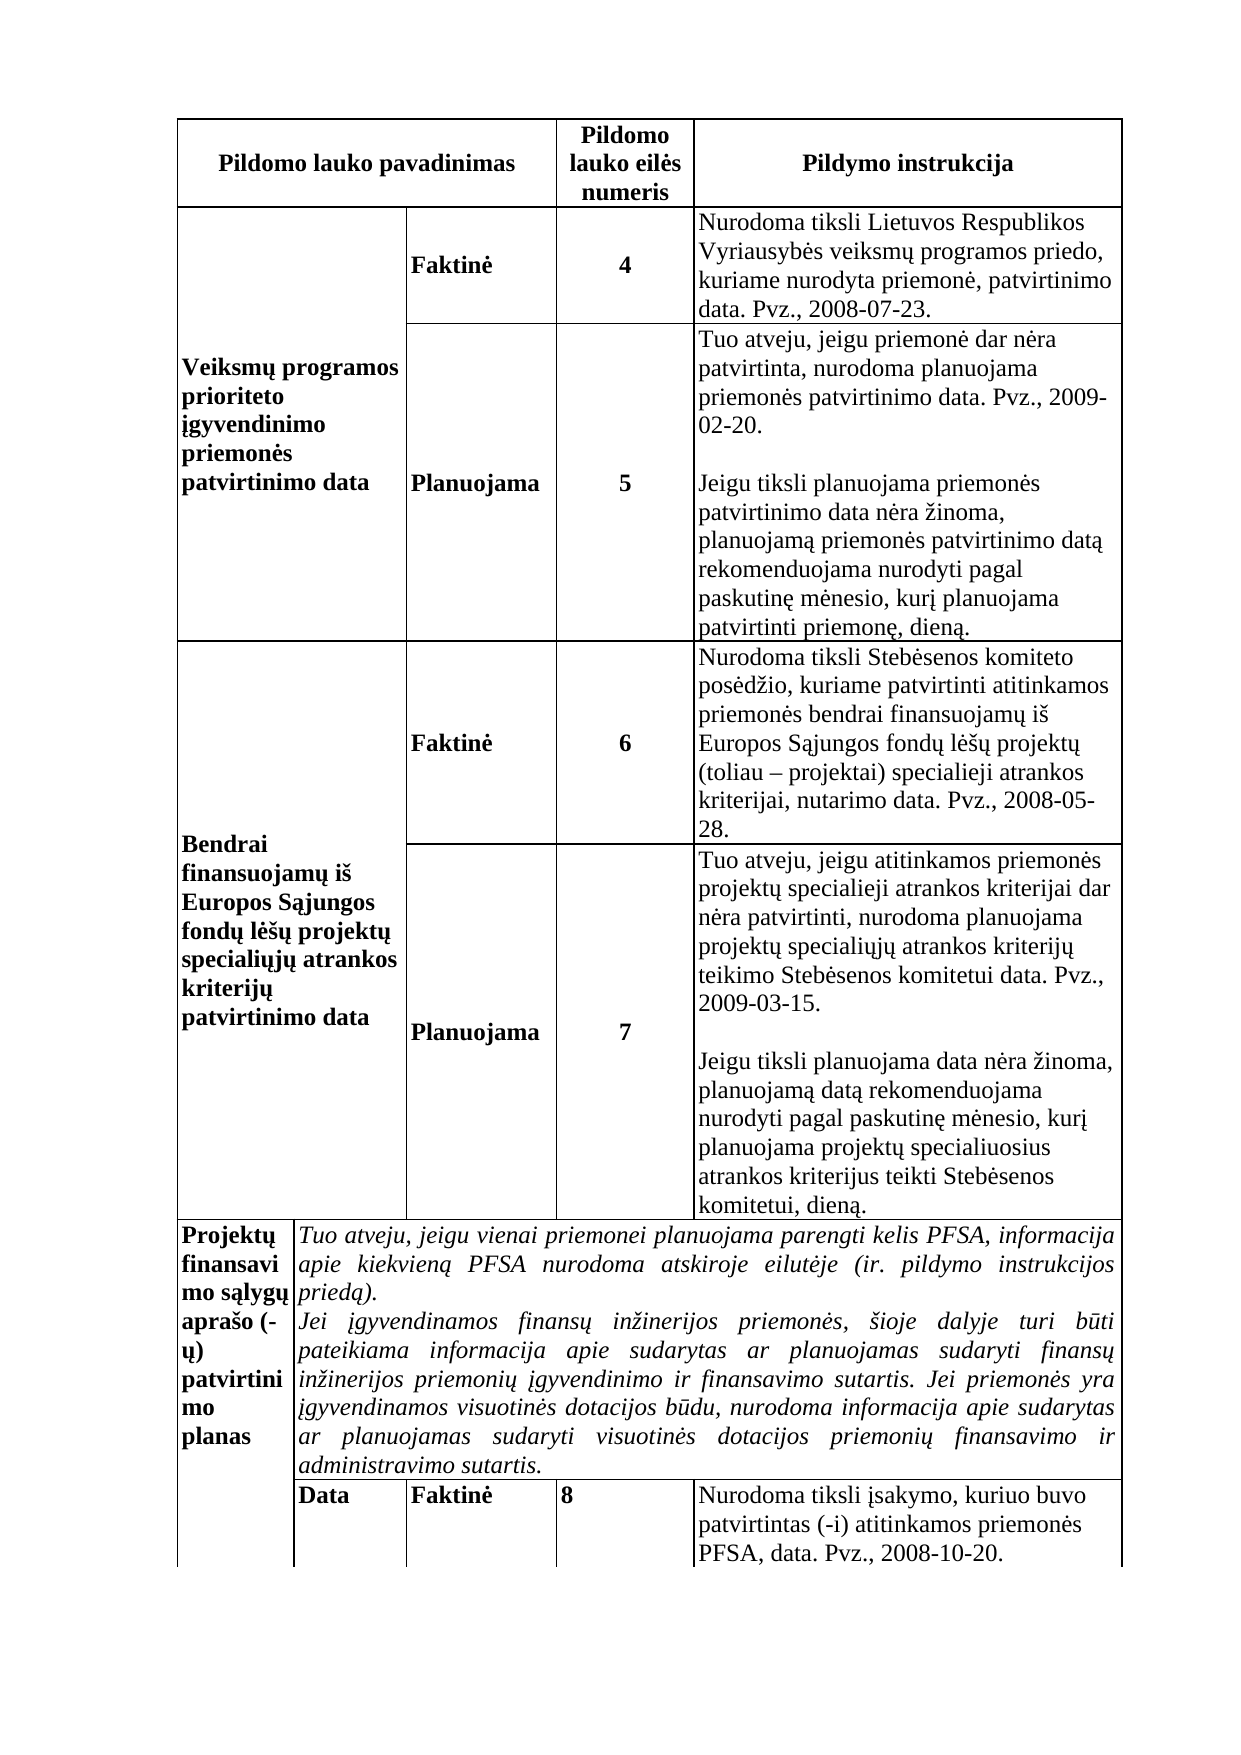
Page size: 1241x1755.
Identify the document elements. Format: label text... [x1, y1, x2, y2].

table_cell 6 [557, 642, 693, 843]
table_cell Tuo atveju, jeigu vienai priemonei planuojama parengti kelis PFSA, informacija apie kiekvieną PFSA nurodoma atskiroje eilutėje (ir. pildymo instrukcijos priedą). Jei įgyvendinamos finansų inžinerijos priemonės, šioje dalyje turi būti pateikiama informacija apie sudarytas ar planuojamas sudaryti finansų inžinerijos priemonių įgyvendinimo ir finansavimo sutartis. Jei priemonės yra įgyvendinamos visuotinės dotacijos būdu, nurodoma informacija apie sudarytas ar planuojamas sudaryti visuotinės dotacijos priemonių finansavimo ir administravimo sutartis. [295, 1220, 1121, 1479]
table_header Pildomo lauko eilės numeris [557, 120, 693, 206]
table_cell 8 [557, 1480, 693, 1567]
table_header Pildymo instrukcija [695, 120, 1121, 206]
table_cell Data [295, 1480, 406, 1567]
table_cell Nurodoma tiksli Stebėsenos komiteto posėdžio, kuriame patvirtinti atitinkamos priemonės bendrai finansuojamų iš Europos Sąjungos fondų lėšų projektų (toliau – projektai) specialieji atrankos kriterijai, nutarimo data. Pvz., 2008-05-28. [695, 642, 1121, 843]
table_cell Projektų finansavimo sąlygų aprašo (-ų) patvirtinimo planas [178, 1220, 293, 1567]
table_cell Nurodoma tiksli įsakymo, kuriuo buvo patvirtintas (-i) atitinkamos priemonės PFSA, data. Pvz., 2008-10-20. [695, 1480, 1121, 1567]
table_cell 4 [557, 208, 693, 322]
table_cell Tuo atveju, jeigu priemonė dar nėra patvirtinta, nurodoma planuojama priemonės patvirtinimo data. Pvz., 2009-02-20. Jeigu tiksli planuojama priemonės patvirtinimo data nėra žinoma, planuojamą priemonės patvirtinimo datą rekomenduojama nurodyti pagal paskutinę mėnesio, kurį planuojama patvirtinti priemonę, dieną. [695, 324, 1121, 640]
table_cell Faktinė [407, 642, 556, 843]
table_cell 7 [557, 845, 693, 1218]
table_header Pildomo lauko pavadinimas [178, 120, 556, 206]
table_cell Faktinė [407, 1480, 556, 1567]
table_cell Nurodoma tiksli Lietuvos Respublikos Vyriausybės veiksmų programos priedo, kuriame nurodyta priemonė, patvirtinimo data. Pvz., 2008-07-23. [695, 208, 1121, 322]
table_cell Veiksmų programos prioriteto įgyvendinimo priemonės patvirtinimo data [178, 208, 406, 640]
table_cell Faktinė [407, 208, 556, 322]
table_cell Planuojama [407, 324, 556, 640]
table_cell Bendrai finansuojamų iš Europos Sąjungos fondų lėšų projektų specialiųjų atrankos kriterijų patvirtinimo data [178, 642, 406, 1218]
table_cell Tuo atveju, jeigu atitinkamos priemonės projektų specialieji atrankos kriterijai dar nėra patvirtinti, nurodoma planuojama projektų specialiųjų atrankos kriterijų teikimo Stebėsenos komitetui data. Pvz., 2009-03-15. Jeigu tiksli planuojama data nėra žinoma, planuojamą datą rekomenduojama nurodyti pagal paskutinę mėnesio, kurį planuojama projektų specialiuosius atrankos kriterijus teikti Stebėsenos komitetui, dieną. [695, 845, 1121, 1218]
table_cell Planuojama [407, 845, 556, 1218]
table_cell 5 [557, 324, 693, 640]
